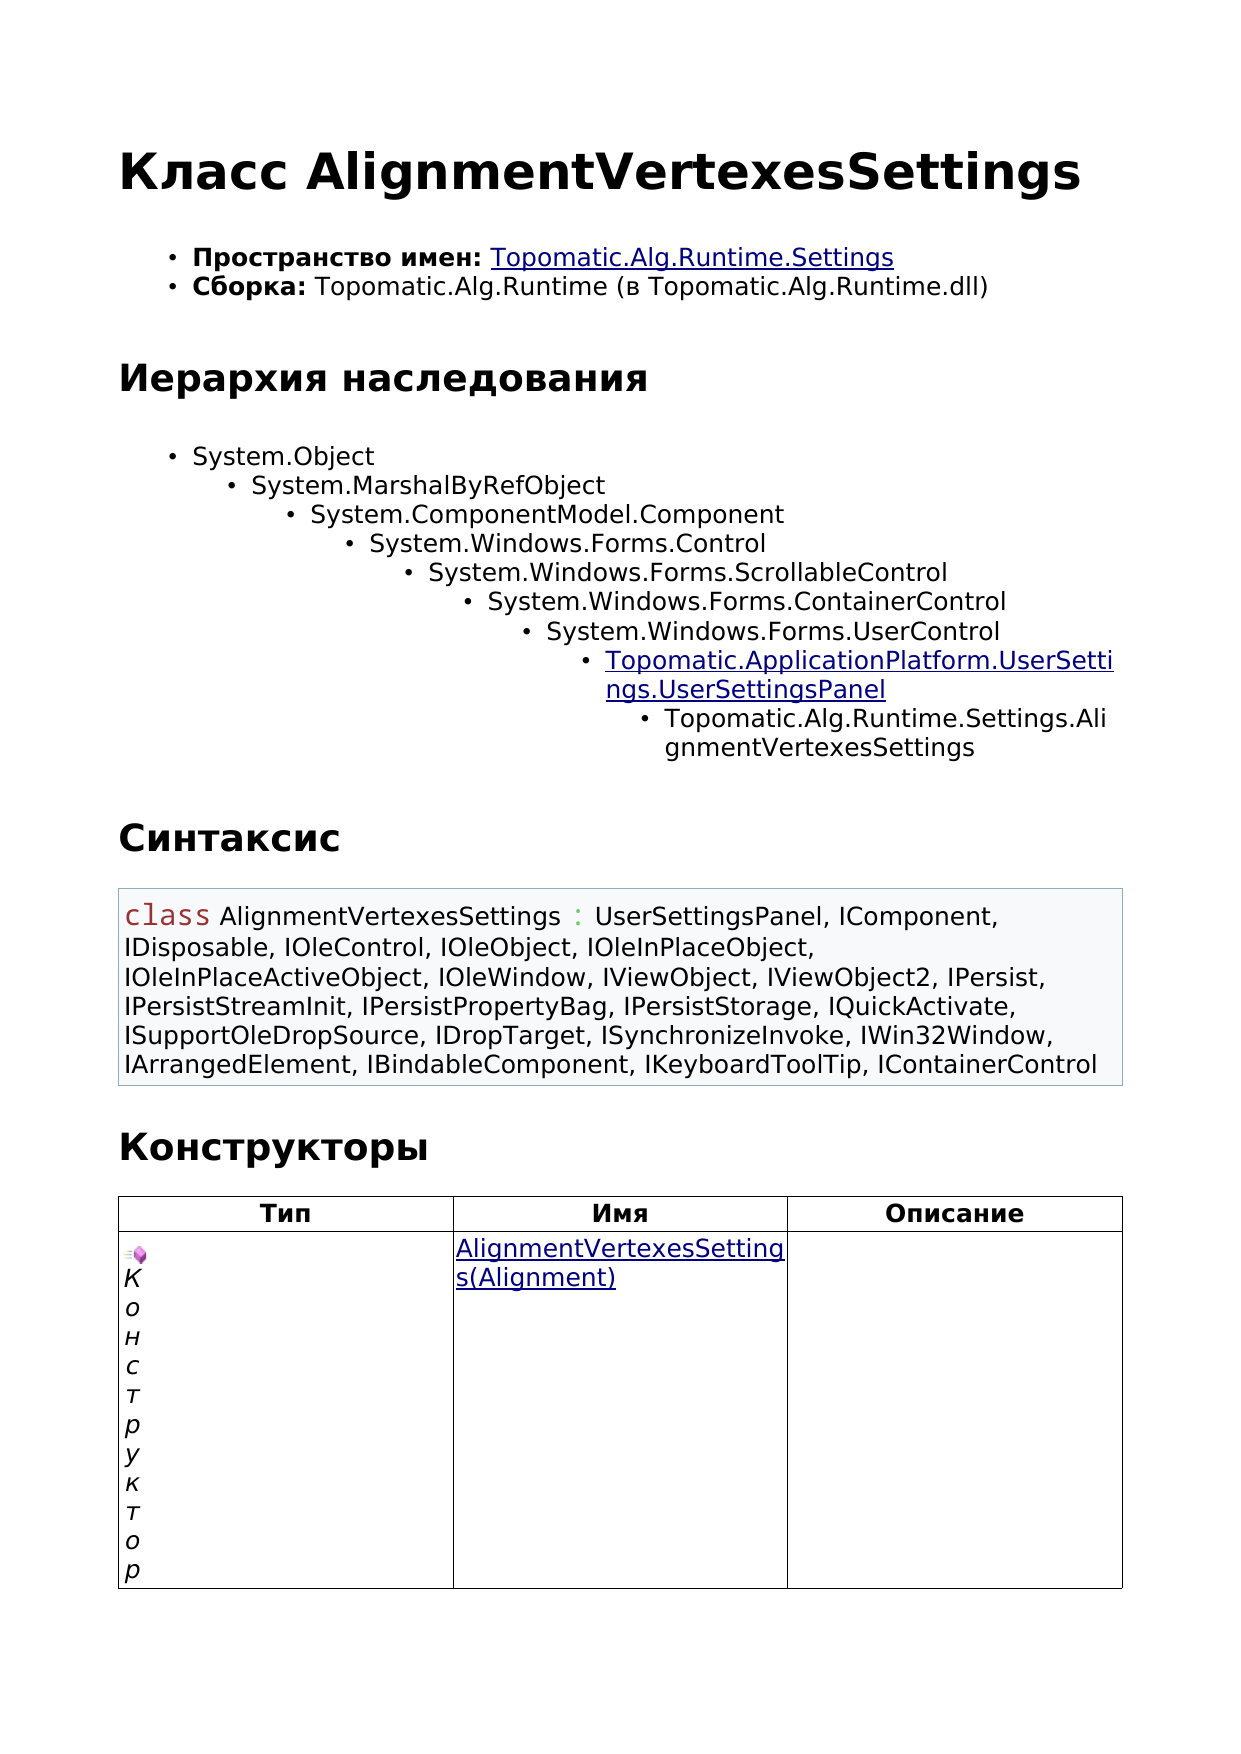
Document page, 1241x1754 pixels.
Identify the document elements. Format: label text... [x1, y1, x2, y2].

picture [121, 1246, 147, 1264]
table_cell [788, 1232, 1122, 1588]
table_header Тип [119, 1197, 453, 1231]
table_cell AlignmentVertexesSettings(Alignment) [454, 1232, 787, 1588]
list Topomatic.Alg.Runtime.Settings.AlignmentVertexesSettings [649, 704, 1122, 763]
list System.Windows.Forms.ScrollableControl [413, 558, 1122, 588]
table_cell [119, 1232, 453, 1588]
list System.Windows.Forms.ContainerControl [472, 588, 1122, 617]
list Пространство имен: Topomatic.Alg.Runtime.Settings [177, 243, 1122, 272]
subtitle Конструкторы [118, 1125, 1122, 1169]
list System.MarshalByRefObject [236, 471, 1122, 500]
table_header Описание [788, 1197, 1122, 1231]
subtitle Синтаксис [118, 817, 1122, 861]
table_header Имя [454, 1197, 787, 1231]
subtitle Иерархия наследования [118, 356, 1122, 400]
list System.ComponentModel.Component [295, 500, 1122, 529]
table_header class AlignmentVertexesSettings : UserSettingsPanel, IComponent, IDisposable, IOleControl, IOleObject, IOleInPlaceObject, IOleInPlaceActiveObject, IOleWindow, IViewObject, IViewObject2, IPersist, IPersistStreamInit, IPersistPropertyBag, IPersistStorage, IQuickActivate, ISupportOleDropSource, IDropTarget, ISynchronizeInvoke, IWin32Window, IArrangedElement, IBindableComponent, IKeyboardToolTip, IContainerControl [119, 889, 1122, 1085]
list System.Windows.Forms.UserControl [531, 617, 1122, 646]
list System.Object [177, 442, 1122, 471]
list Topomatic.ApplicationPlatform.UserSettings.UserSettingsPanel [591, 646, 1122, 704]
list Сборка: Topomatic.Alg.Runtime (в Topomatic.Alg.Runtime.dll) [177, 272, 1122, 302]
subtitle Класс AlignmentVertexesSettings [118, 143, 1122, 201]
list System.Windows.Forms.Control [354, 529, 1122, 558]
